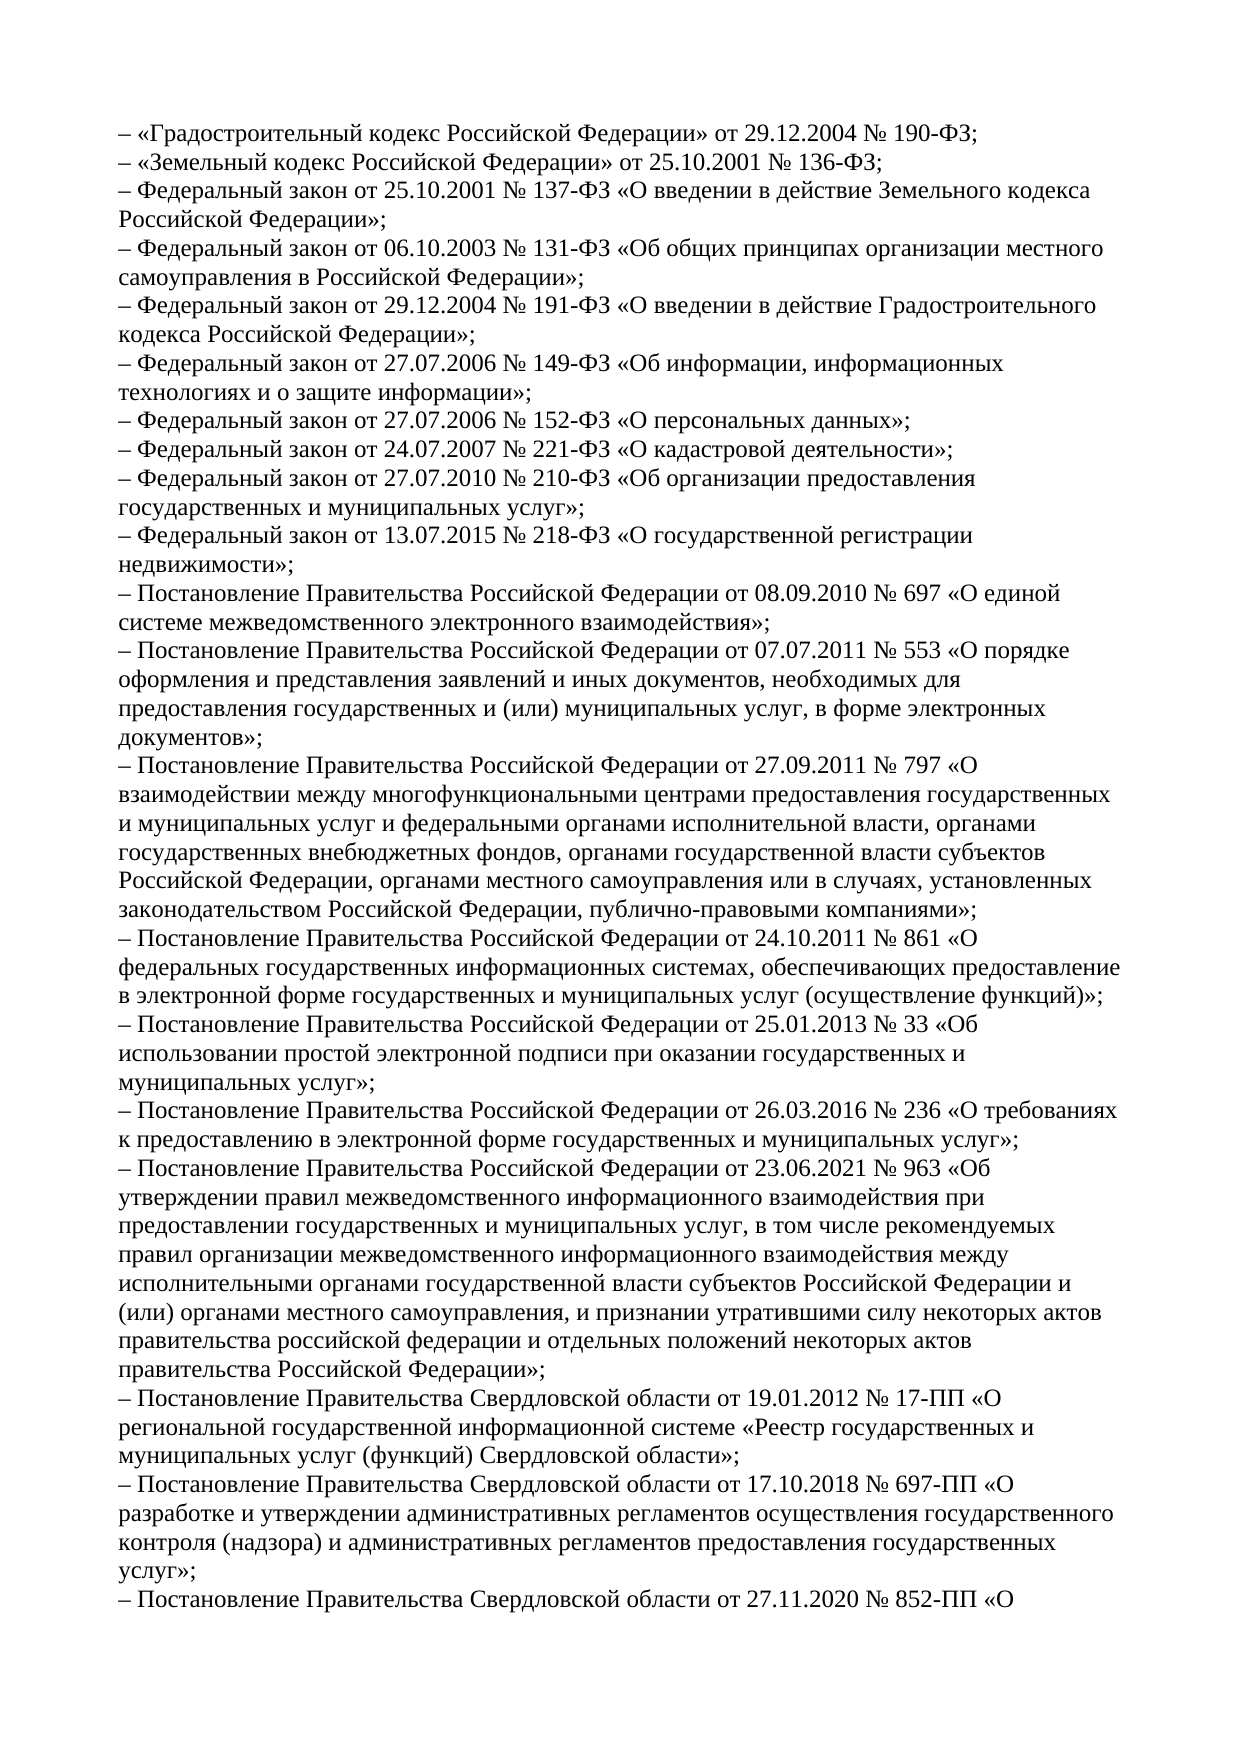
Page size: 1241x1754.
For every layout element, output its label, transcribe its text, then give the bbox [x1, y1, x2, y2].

text – Федеральный закон от 24.07.2007 № 221-ФЗ «О кадастровой деятельности»; [118, 434, 1122, 463]
text – Постановление Правительства Российской Федерации от 07.07.2011 № 553 «О порядке [118, 636, 1122, 664]
text – Федеральный закон от 27.07.2010 № 210-ФЗ «Об организации предоставления [118, 463, 1122, 492]
text – Постановление Правительства Российской Федерации от 24.10.2011 № 861 «О [118, 923, 1122, 952]
text предоставлении государственных и муниципальных услуг, в том числе рекомендуемых [118, 1211, 1122, 1239]
text региональной государственной информационной системе «Реестр государственных и [118, 1412, 1122, 1441]
text утверждении правил межведомственного информационного взаимодействия при [118, 1182, 1122, 1211]
text федеральных государственных информационных системах, обеспечивающих предоставление [118, 952, 1122, 981]
text Российской Федерации, органами местного самоуправления или в случаях, установленных [118, 866, 1122, 894]
text разработке и утверждении административных регламентов осуществления государственного [118, 1498, 1122, 1527]
text правительства российской федерации и отдельных положений некоторых актов [118, 1326, 1122, 1354]
text – Федеральный закон от 25.10.2001 № 137-ФЗ «О введении в действие Земельного кодекса [118, 176, 1122, 204]
text – Федеральный закон от 27.07.2006 № 152-ФЗ «О персональных данных»; [118, 406, 1122, 434]
text контроля (надзора) и административных регламентов предоставления государственных [118, 1527, 1122, 1556]
text – Федеральный закон от 27.07.2006 № 149-ФЗ «Об информации, информационных [118, 348, 1122, 377]
text муниципальных услуг»; [118, 1067, 1122, 1096]
text – Постановление Правительства Свердловской области от 27.11.2020 № 852-ПП «О [118, 1584, 1122, 1613]
text – Постановление Правительства Российской Федерации от 27.09.2011 № 797 «О [118, 751, 1122, 779]
text – «Градостроительный кодекс Российской Федерации» от 29.12.2004 № 190-ФЗ; [118, 118, 1122, 147]
text самоуправления в Российской Федерации»; [118, 262, 1122, 291]
text системе межведомственного электронного взаимодействия»; [118, 607, 1122, 636]
text документов»; [118, 722, 1122, 751]
text – Федеральный закон от 13.07.2015 № 218-ФЗ «О государственной регистрации [118, 521, 1122, 549]
text – Федеральный закон от 29.12.2004 № 191-ФЗ «О введении в действие Градостроительного [118, 291, 1122, 319]
text к предоставлению в электронной форме государственных и муниципальных услуг»; [118, 1124, 1122, 1153]
text – Постановление Правительства Российской Федерации от 08.09.2010 № 697 «О единой [118, 578, 1122, 607]
text недвижимости»; [118, 549, 1122, 578]
text – Постановление Правительства Свердловской области от 19.01.2012 № 17-ПП «О [118, 1383, 1122, 1412]
text в электронной форме государственных и муниципальных услуг (осуществление функций)»; [118, 981, 1122, 1009]
text Российской Федерации»; [118, 204, 1122, 233]
text законодательством Российской Федерации, публично-правовыми компаниями»; [118, 894, 1122, 923]
text взаимодействии между многофункциональными центрами предоставления государственных [118, 779, 1122, 808]
text кодекса Российской Федерации»; [118, 319, 1122, 348]
text (или) органами местного самоуправления, и признании утратившими силу некоторых актов [118, 1297, 1122, 1326]
text – Постановление Правительства Российской Федерации от 23.06.2021 № 963 «Об [118, 1153, 1122, 1182]
text – Постановление Правительства Свердловской области от 17.10.2018 № 697-ПП «О [118, 1469, 1122, 1498]
text услуг»; [118, 1556, 1122, 1584]
text предоставления государственных и (или) муниципальных услуг, в форме электронных [118, 693, 1122, 722]
text – Постановление Правительства Российской Федерации от 25.01.2013 № 33 «Об [118, 1009, 1122, 1038]
text технологиях и о защите информации»; [118, 377, 1122, 406]
text государственных внебюджетных фондов, органами государственной власти субъектов [118, 837, 1122, 866]
text правительства Российской Федерации»; [118, 1354, 1122, 1383]
text исполнительными органами государственной власти субъектов Российской Федерации и [118, 1268, 1122, 1297]
text использовании простой электронной подписи при оказании государственных и [118, 1038, 1122, 1067]
text оформления и представления заявлений и иных документов, необходимых для [118, 664, 1122, 693]
text государственных и муниципальных услуг»; [118, 492, 1122, 521]
text и муниципальных услуг и федеральными органами исполнительной власти, органами [118, 808, 1122, 837]
text – «Земельный кодекс Российской Федерации» от 25.10.2001 № 136-ФЗ; [118, 147, 1122, 176]
text правил организации межведомственного информационного взаимодействия между [118, 1239, 1122, 1268]
text – Постановление Правительства Российской Федерации от 26.03.2016 № 236 «О требованиях [118, 1096, 1122, 1124]
text – Федеральный закон от 06.10.2003 № 131-ФЗ «Об общих принципах организации местного [118, 233, 1122, 262]
text муниципальных услуг (функций) Свердловской области»; [118, 1441, 1122, 1469]
